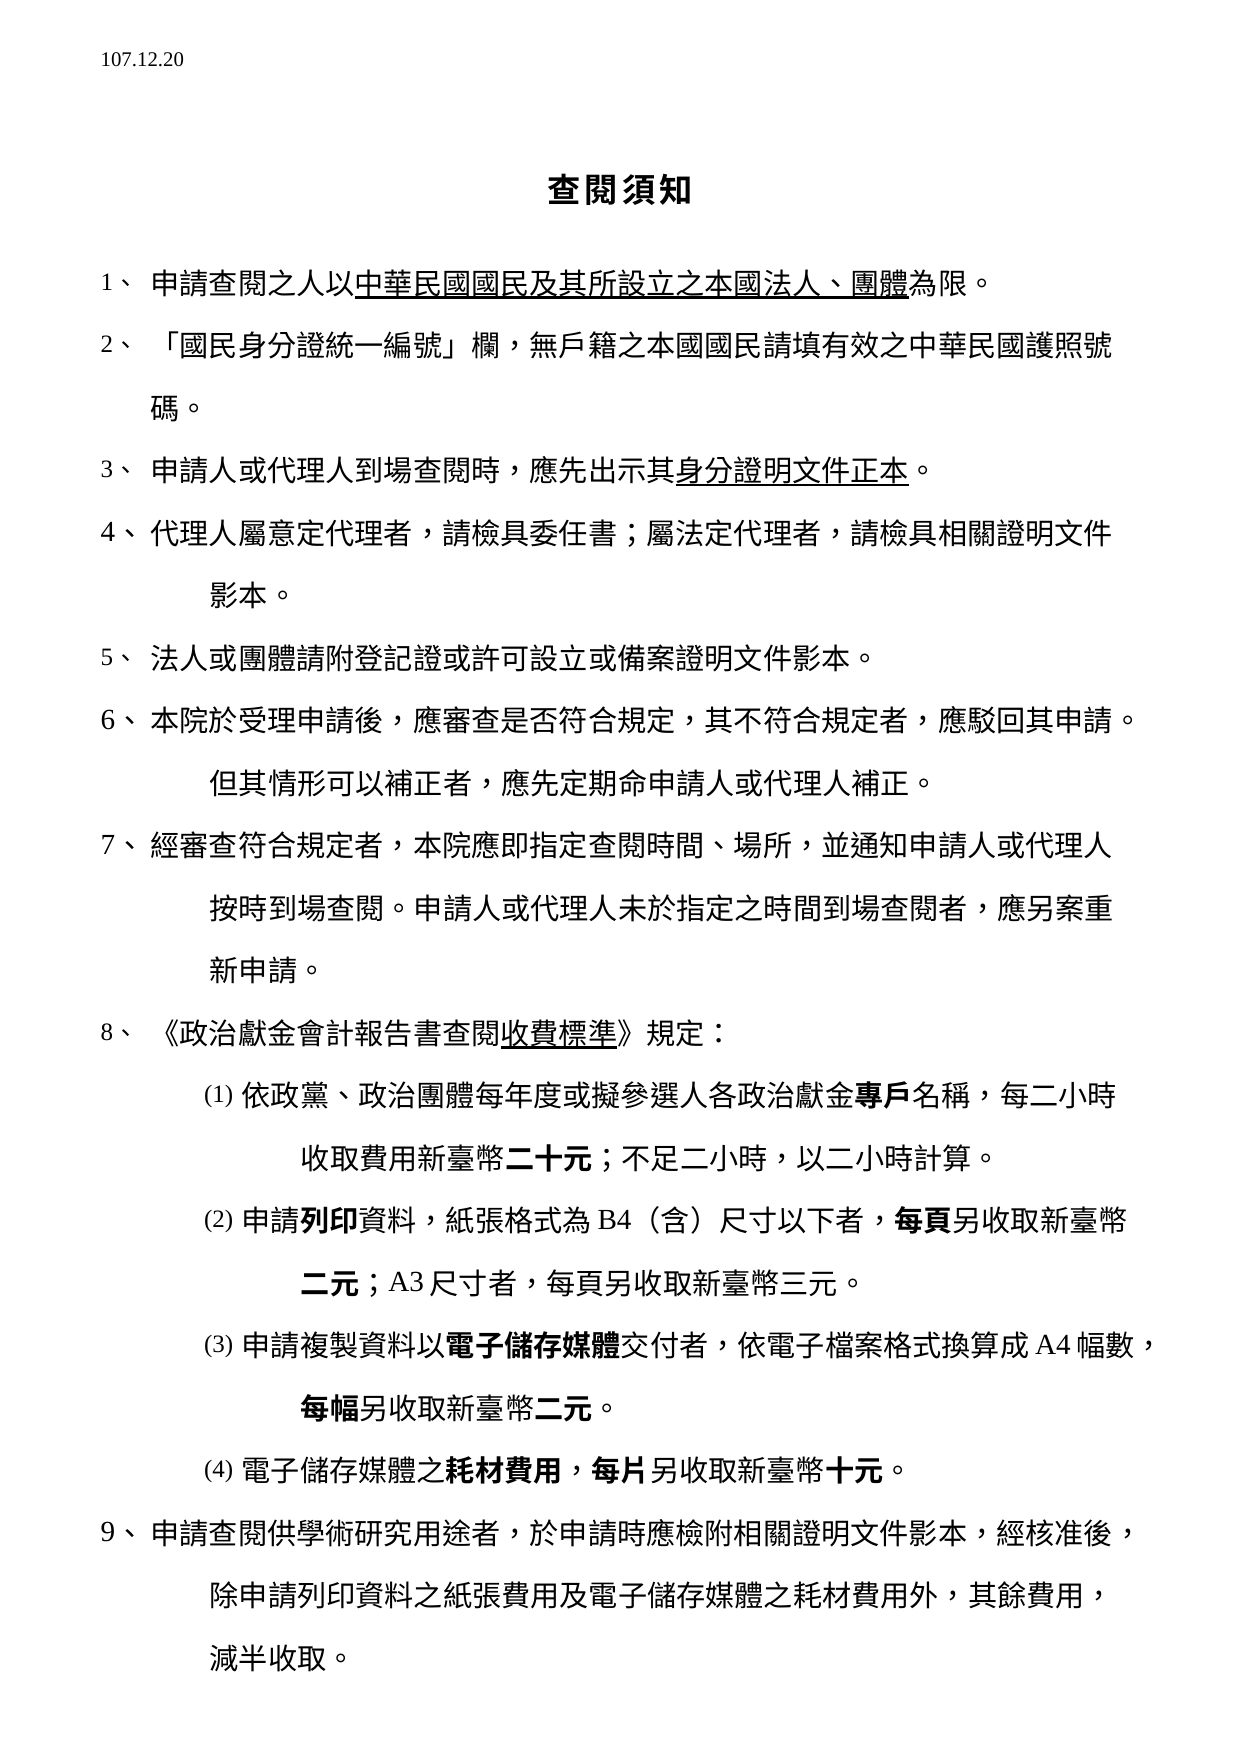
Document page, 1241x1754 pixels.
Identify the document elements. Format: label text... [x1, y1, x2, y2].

list 「國民身分證統一編號」欄，無戶籍之本國國民請填有效之中華民國護照號碼。 [100, 302, 1140, 427]
list 申請複製資料以電子儲存媒體交付者，依電子檔案格式換算成A4幅數，每幅另收取新臺幣二元。 [204, 1302, 1140, 1427]
list 申請列印資料，紙張格式為B4（含）尺寸以下者，每頁另收取新臺幣二元；A3尺寸者，每頁另收取新臺幣三元。 [204, 1177, 1140, 1302]
list 《政治獻金會計報告書查閱收費標準》規定： [100, 990, 1140, 1052]
list 代理人屬意定代理者，請檢具委任書；屬法定代理者，請檢具相關證明文件影本。 [100, 490, 1140, 615]
list 法人或團體請附登記證或許可設立或備案證明文件影本。 [100, 615, 1140, 677]
list 電子儲存媒體之耗材費用，每片另收取新臺幣十元。 [204, 1427, 1140, 1490]
list 申請人或代理人到場查閱時，應先出示其身分證明文件正本。 [100, 427, 1140, 490]
list 依政黨、政治團體每年度或擬參選人各政治獻金專戶名稱，每二小時收取費用新臺幣二十元；不足二小時，以二小時計算。 [204, 1052, 1140, 1177]
list 經審查符合規定者，本院應即指定查閱時間、場所，並通知申請人或代理人按時到場查閱。申請人或代理人未於指定之時間到場查閱者，應另案重新申請。 [100, 802, 1140, 990]
list 申請查閱供學術研究用途者，於申請時應檢附相關證明文件影本，經核准後，除申請列印資料之紙張費用及電子儲存媒體之耗材費用外，其餘費用，減半收取。 [100, 1490, 1140, 1677]
list 申請查閱之人以中華民國國民及其所設立之本國法人、團體為限。 [100, 240, 1140, 302]
list 本院於受理申請後，應審查是否符合規定，其不符合規定者，應駁回其申請。但其情形可以補正者，應先定期命申請人或代理人補正。 [100, 677, 1140, 802]
text 查閱須知 [100, 177, 1140, 208]
